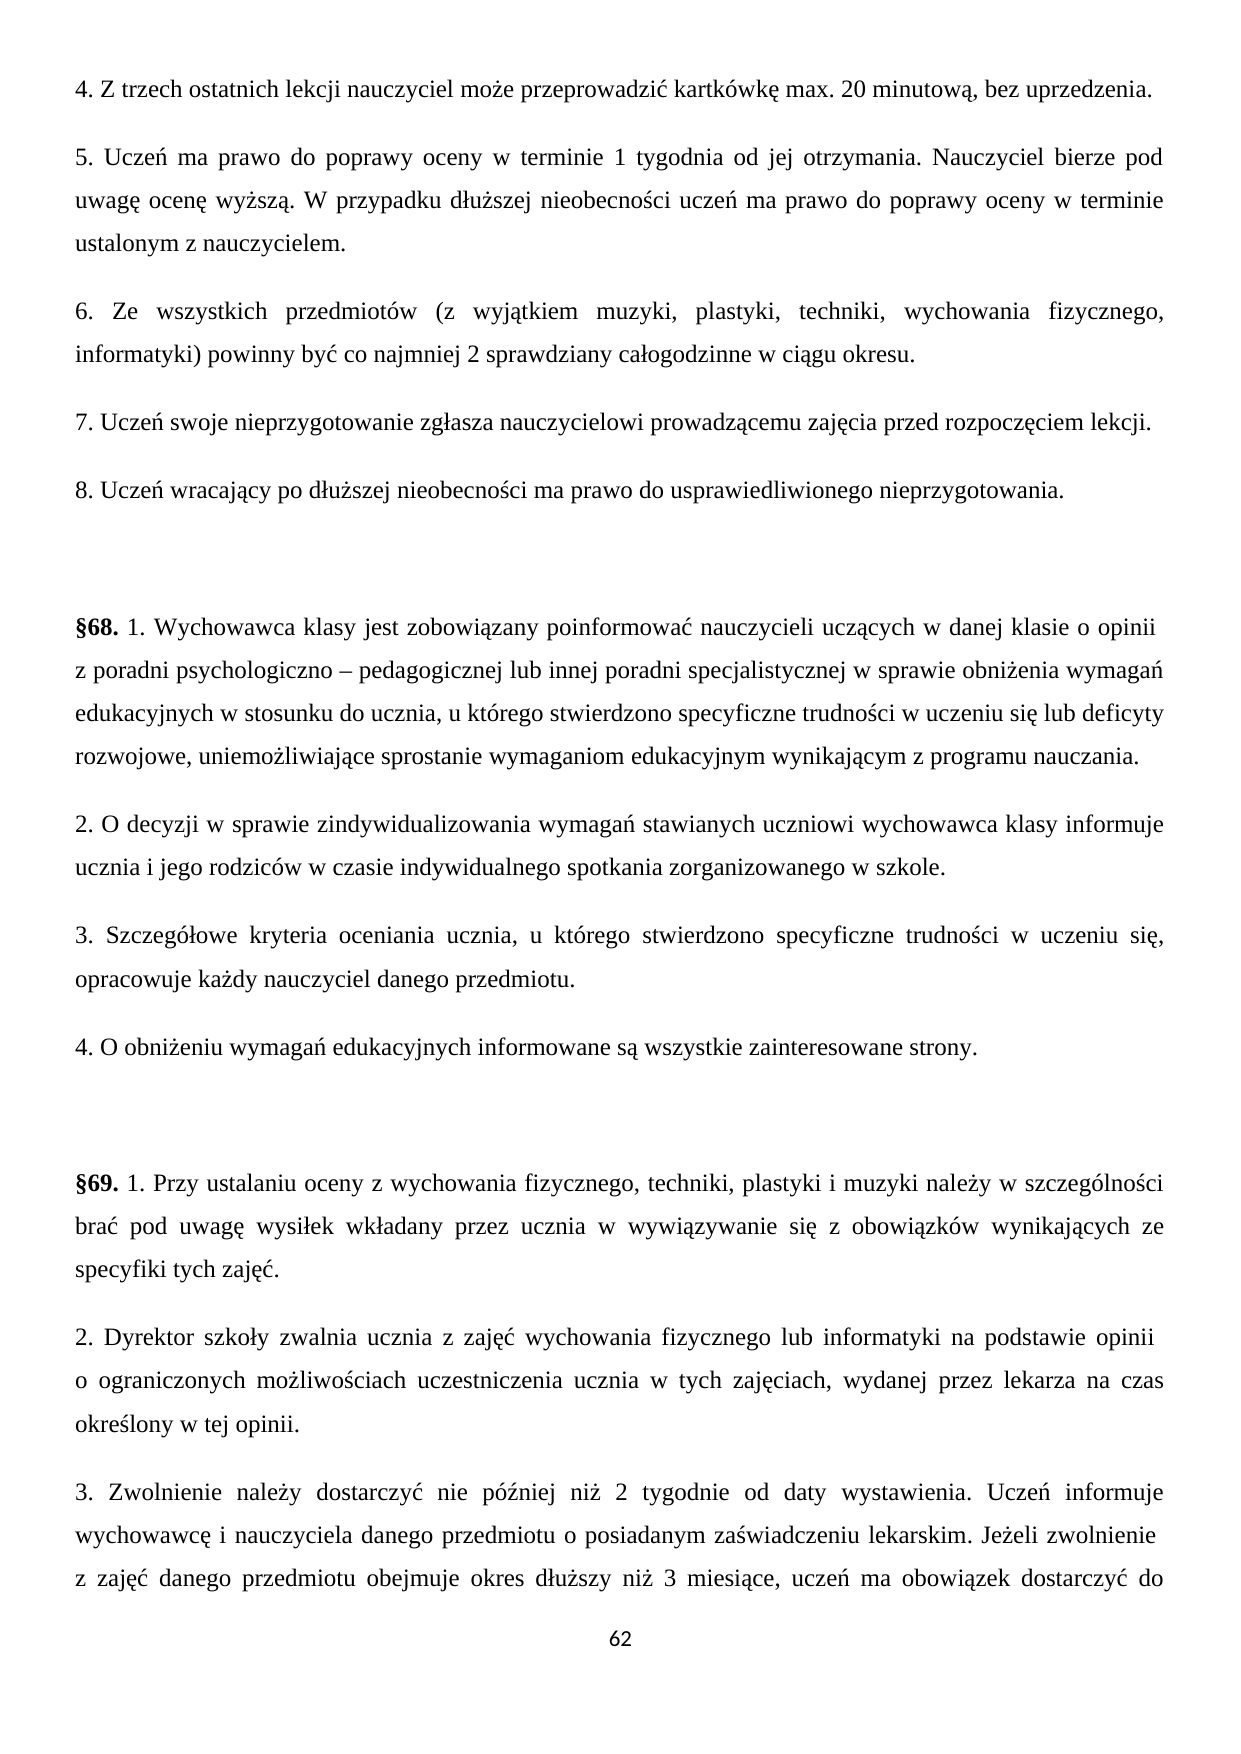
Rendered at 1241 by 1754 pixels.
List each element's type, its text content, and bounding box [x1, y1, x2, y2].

list §69. 1. Przy ustalaniu oceny z wychowania fizycznego, techniki, plastyki i muzyki należy w szczególności brać pod uwagę wysiłek wkładany przez ucznia w wywiązywanie się z obowiązków wynikających ze specyfiki tych zajęć. [75, 1168, 1165, 1283]
text 6. Ze wszystkich przedmiotów (z wyjątkiem muzyki, plastyki, techniki, wychowania fizycznego, informatyki) powinny być co najmniej 2 sprawdziany całogodzinne w ciągu okresu. [75, 296, 1165, 368]
text 3. Zwolnienie należy dostarczyć nie później niż 2 tygodnie od daty wystawienia. Uczeń informuje wychowawcę i nauczyciela danego przedmiotu o posiadanym zaświadczeniu lekarskim. Jeżeli zwolnienie z zajęć danego przedmiotu obejmuje okres dłuższy niż 3 miesiące, uczeń ma obowiązek dostarczyć do [75, 1477, 1165, 1592]
text 7. Uczeń swoje nieprzygotowanie zgłasza nauczycielowi prowadzącemu zajęcia przed rozpoczęciem lekcji. [75, 407, 1165, 436]
text §68. 1. Wychowawca klasy jest zobowiązany poinformować nauczycieli uczących w danej klasie o opinii z poradni psychologiczno – pedagogicznej lub innej poradni specjalistycznej w sprawie obniżenia wymagań edukacyjnych w stosunku do ucznia, u którego stwierdzono specyficzne trudności w uczeniu się lub deficyty rozwojowe, uniemożliwiające sprostanie wymaganiom edukacyjnym wynikającym z programu nauczania. [75, 612, 1165, 770]
text 5. Uczeń ma prawo do poprawy oceny w terminie 1 tygodnia od jej otrzymania. Nauczyciel bierze pod uwagę ocenę wyższą. W przypadku dłuższej nieobecności uczeń ma prawo do poprawy oceny w terminie ustalonym z nauczycielem. [75, 142, 1165, 257]
text 4. O obniżeniu wymagań edukacyjnych informowane są wszystkie zainteresowane strony. [75, 1032, 1165, 1061]
text 2. Dyrektor szkoły zwalnia ucznia z zajęć wychowania fizycznego lub informatyki na podstawie opinii o ograniczonych możliwościach uczestniczenia ucznia w tych zajęciach, wydanej przez lekarza na czas określony w tej opinii. [75, 1322, 1165, 1437]
text 3. Szczegółowe kryteria oceniania ucznia, u którego stwierdzono specyficzne trudności w uczeniu się, opracowuje każdy nauczyciel danego przedmiotu. [75, 921, 1165, 992]
text 8. Uczeń wracający po dłuższej nieobecności ma prawo do usprawiedliwionego nieprzygotowania. [75, 476, 1165, 504]
text 4. Z trzech ostatnich lekcji nauczyciel może przeprowadzić kartkówkę max. 20 minutową, bez uprzedzenia. [75, 74, 1165, 102]
text 2. O decyzji w sprawie zindywidualizowania wymagań stawianych uczniowi wychowawca klasy informuje ucznia i jego rodziców w czasie indywidualnego spotkania zorganizowanego w szkole. [75, 809, 1165, 881]
